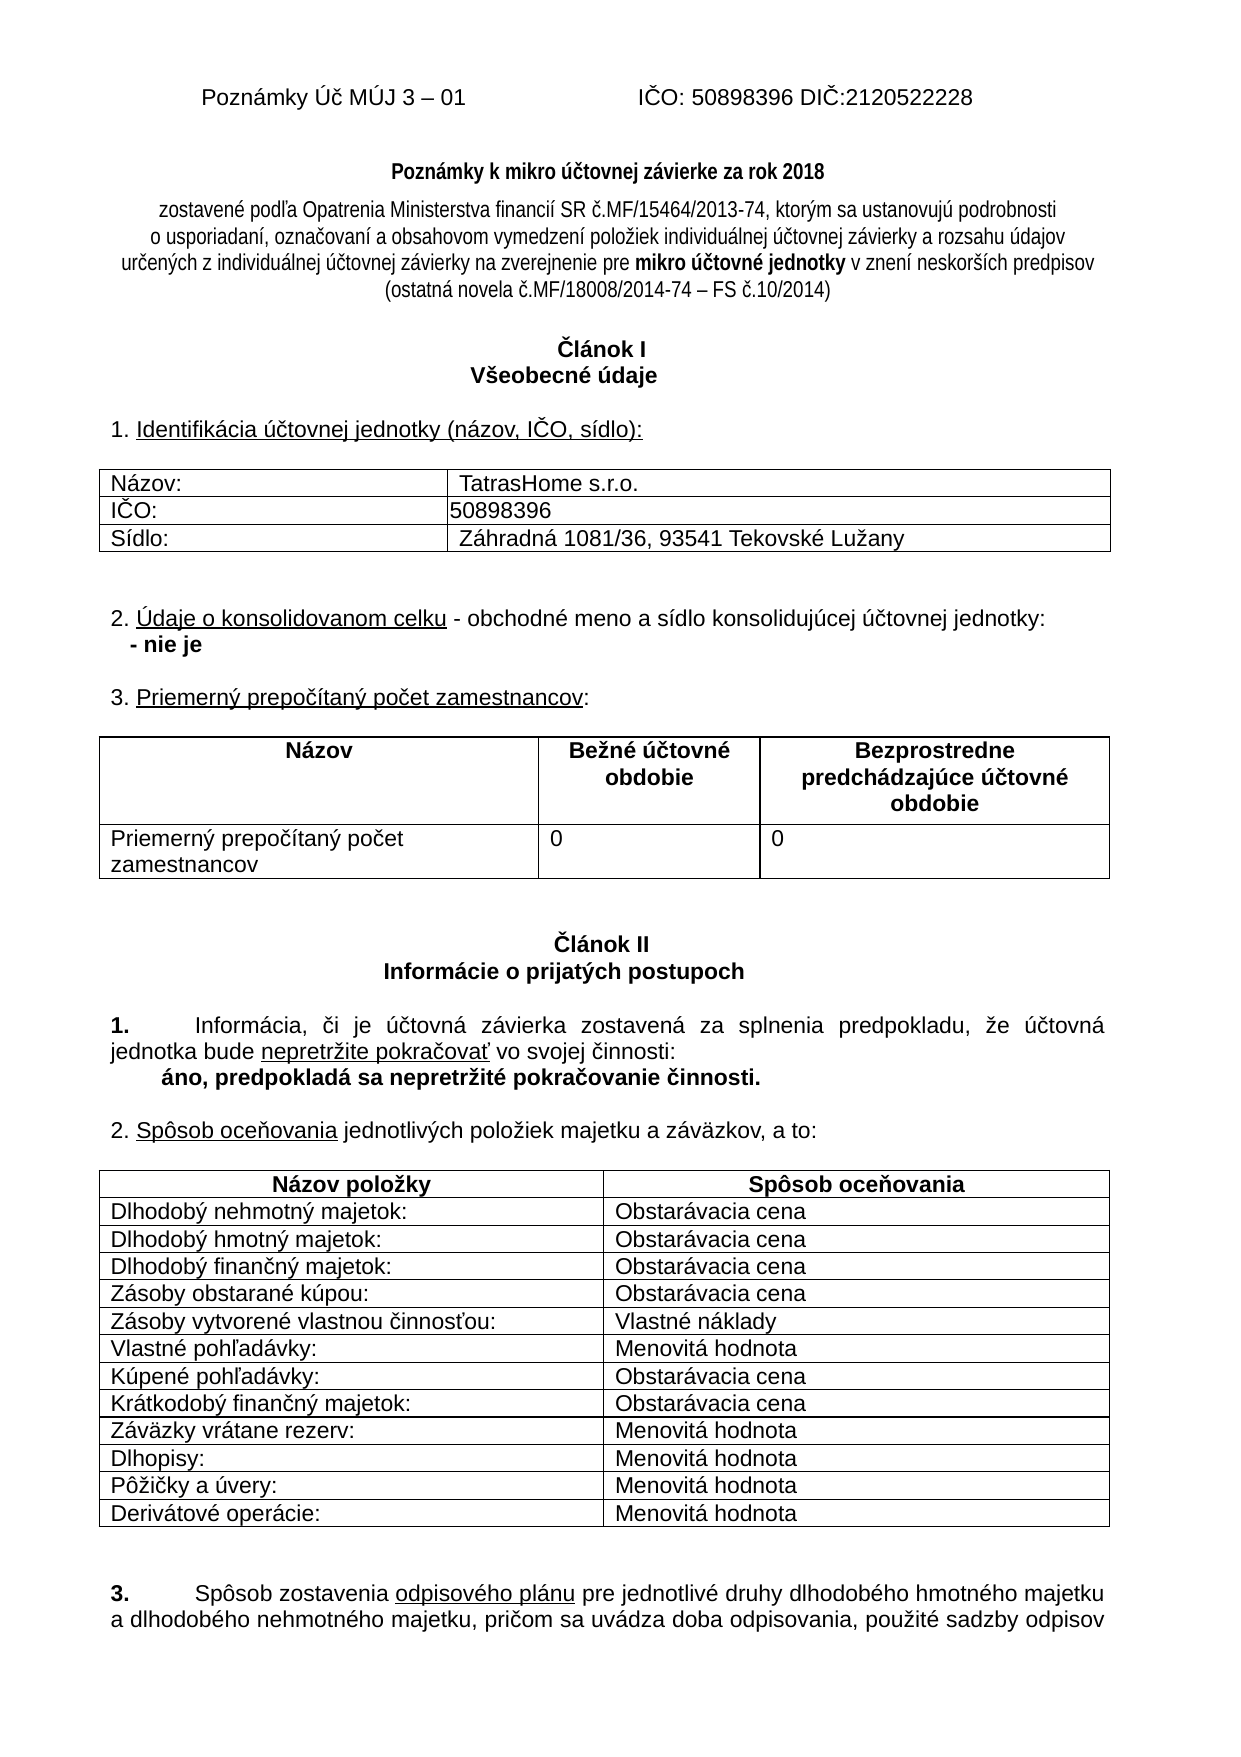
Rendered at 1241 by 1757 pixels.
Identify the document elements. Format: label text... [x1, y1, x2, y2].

table_cell Kúpené pohľadávky: [100, 1363, 603, 1389]
text 2. Údaje o konsolidovanom celku - obchodné meno a sídlo konsolidujúcej účtovnej jednotky: [110, 604, 1105, 631]
table_cell Menovitá hodnota [604, 1445, 1109, 1471]
table_cell Dlhodobý finančný majetok: [100, 1253, 603, 1279]
table_cell 50898396 [448, 497, 1110, 523]
table_cell Menovitá hodnota [604, 1418, 1109, 1444]
table_cell Menovitá hodnota [604, 1335, 1109, 1362]
table_cell Dlhodobý nehmotný majetok: [100, 1198, 603, 1224]
table_cell Menovitá hodnota [604, 1500, 1109, 1526]
table_header Názov [100, 738, 538, 824]
list Informácia, či je účtovná závierka zostavená za splnenia predpokladu, že účtovná jednotka bude nepretržite pokračovať vo svojej činnosti: [110, 1012, 1105, 1064]
list Článok II [110, 931, 1017, 958]
text 3. Priemerný prepočítaný počet zamestnancov: [110, 684, 1105, 710]
table_cell Obstarávacia cena [604, 1363, 1109, 1389]
table_cell Menovitá hodnota [604, 1472, 1109, 1498]
table_cell Obstarávacia cena [604, 1226, 1109, 1252]
text 2. Spôsob oceňovania jednotlivých položiek majetku a záväzkov, a to: [110, 1117, 1105, 1143]
table_cell 0 [539, 825, 759, 878]
table_header Spôsob oceňovania [604, 1171, 1109, 1197]
table_header TatrasHome s.r.o. [448, 470, 1110, 496]
list Článok I [110, 336, 1018, 362]
table_cell Sídlo: [100, 525, 447, 551]
table_cell Záväzky vrátane rezerv: [100, 1418, 603, 1444]
text Poznámky k mikro účtovnej závierke za rok 2018 [110, 158, 1105, 184]
table_header Názov: [100, 470, 447, 496]
text Informácie o prijatých postupoch [110, 958, 1018, 984]
table_cell Vlastné náklady [604, 1308, 1109, 1334]
table_cell Vlastné pohľadávky: [100, 1335, 603, 1362]
list Spôsob zostavenia odpisového plánu pre jednotlivé druhy dlhodobého hmotného majetku a dlhodobého nehmotného majetku, pričom sa uvádza doba odpisovania, použité sadzby odpisov [110, 1580, 1105, 1632]
table_header Bezprostredne predchádzajúce účtovné obdobie [761, 738, 1109, 824]
text (ostatná novela č.MF/18008/2014-74 – FS č.10/2014) [110, 276, 1105, 302]
text - nie je [110, 631, 1105, 657]
table_header Názov položky [100, 1171, 603, 1197]
table_cell 0 [761, 825, 1109, 878]
text 1. Identifikácia účtovnej jednotky (názov, IČO, sídlo): [110, 416, 1105, 442]
table_cell Priemerný prepočítaný počet zamestnancov [100, 825, 538, 878]
text zostavené podľa Opatrenia Ministerstva financií SR č.MF/15464/2013-74, ktorým sa ustanovujú podrobnosti o usporiadaní, označovaní a obsahovom vymedzení položiek individuálnej účtovnej závierky a rozsahu údajov určených z individuálnej účtovnej závierky na zverejnenie pre mikro účtovné jednotky v znení neskorších predpisov [110, 196, 1105, 276]
table_header Bežné účtovné obdobie [539, 738, 759, 824]
table_cell Pôžičky a úvery: [100, 1472, 603, 1498]
table_cell Obstarávacia cena [604, 1253, 1109, 1279]
table_cell Zásoby obstarané kúpou: [100, 1280, 603, 1307]
table_cell Obstarávacia cena [604, 1198, 1109, 1224]
table_cell Derivátové operácie: [100, 1500, 603, 1526]
table_cell Dlhodobý hmotný majetok: [100, 1226, 603, 1252]
table_cell Dlhopisy: [100, 1445, 603, 1471]
table_cell Obstarávacia cena [604, 1280, 1109, 1307]
table_cell Záhradná 1081/36, 93541 Tekovské Lužany [448, 525, 1110, 551]
table_cell Obstarávacia cena [604, 1390, 1109, 1416]
table_cell IČO: [100, 497, 447, 523]
text áno, predpokladá sa nepretržité pokračovanie činnosti. [110, 1064, 1105, 1091]
table_cell Zásoby vytvorené vlastnou činnosťou: [100, 1308, 603, 1334]
table_cell Krátkodobý finančný majetok: [100, 1390, 603, 1416]
text Všeobecné údaje [110, 362, 1017, 389]
